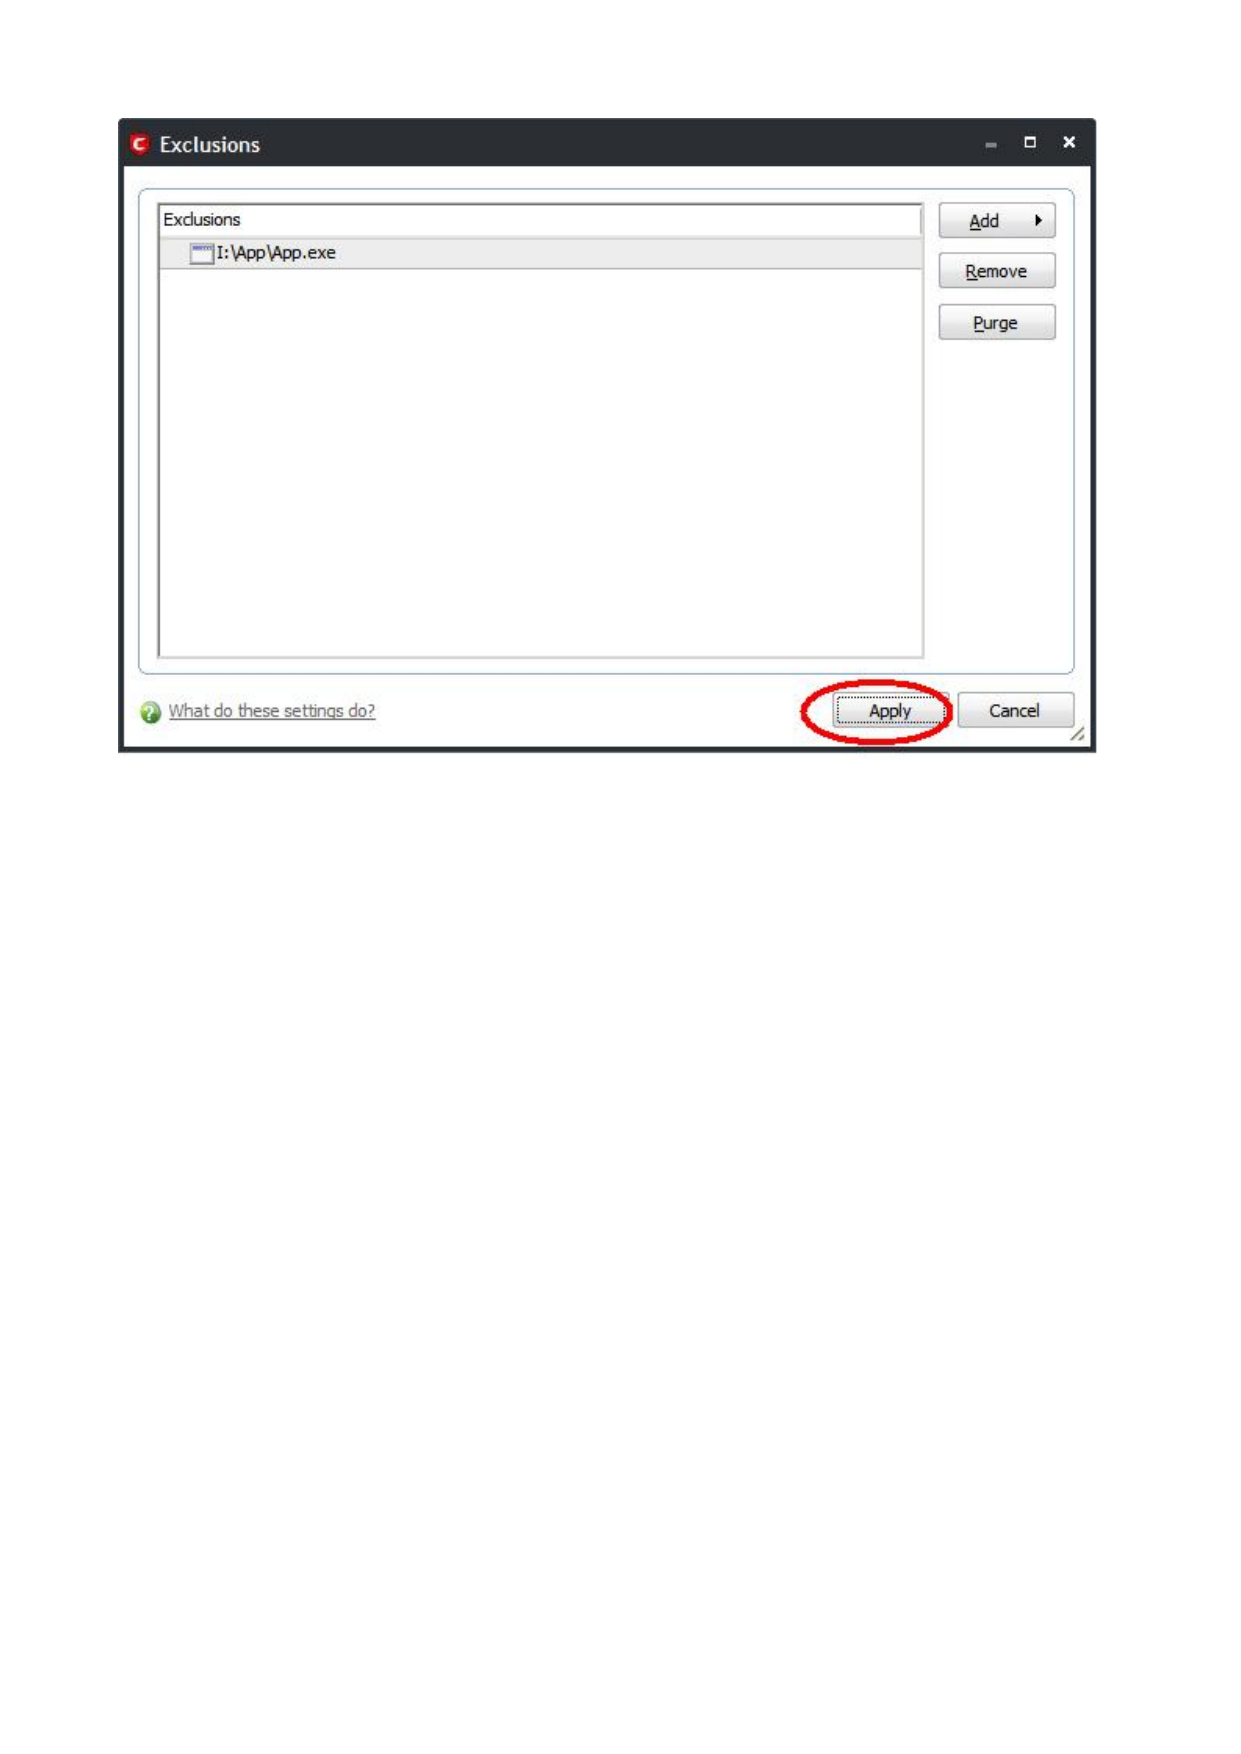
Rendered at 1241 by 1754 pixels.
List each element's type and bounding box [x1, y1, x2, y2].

picture [118, 118, 1097, 761]
